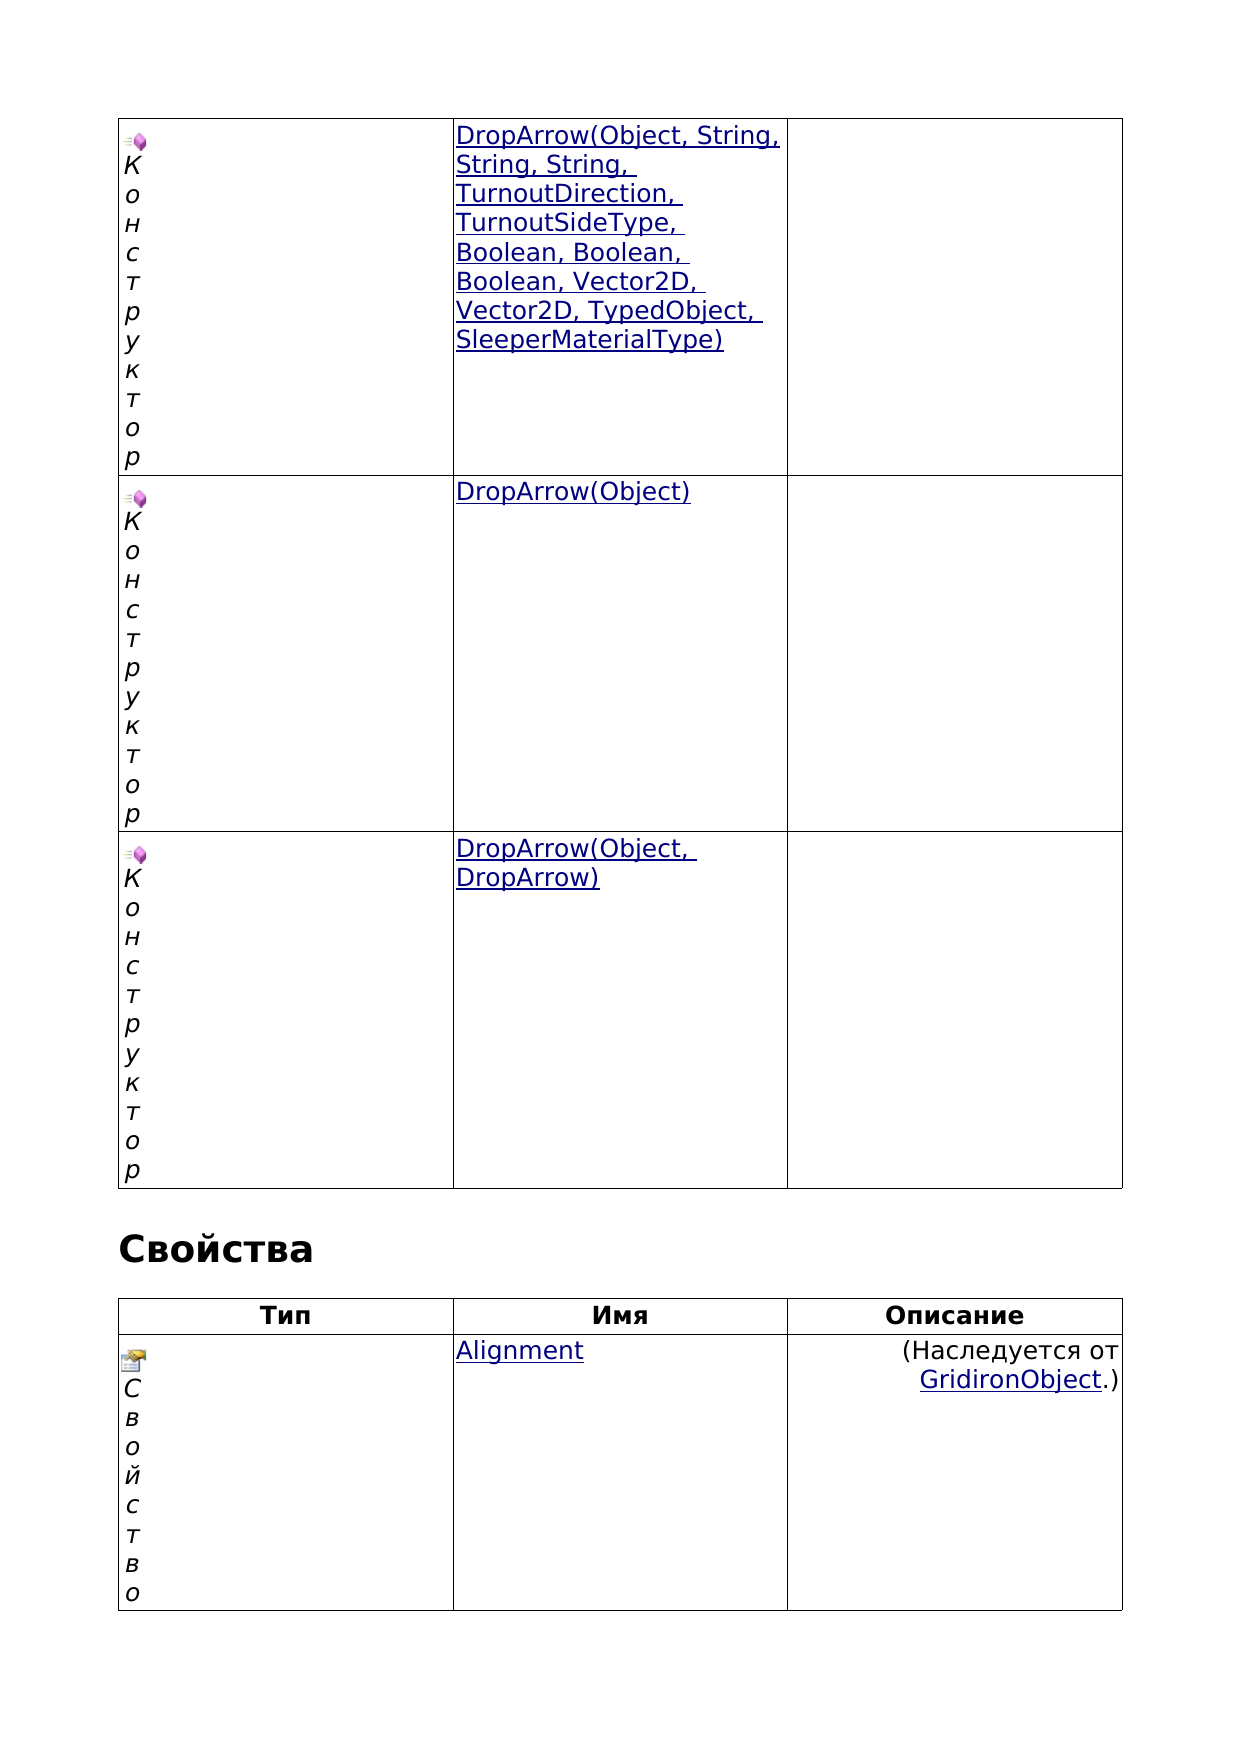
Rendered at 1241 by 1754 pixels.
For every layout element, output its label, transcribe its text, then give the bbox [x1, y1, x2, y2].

table_header Тип [119, 1299, 453, 1333]
table_cell DropArrow(Object, DropArrow) [454, 832, 787, 1187]
table_cell [119, 1335, 453, 1610]
table_cell [119, 476, 453, 831]
table_cell [119, 832, 453, 1187]
table_cell [119, 119, 453, 474]
table_cell DropArrow(Object) [454, 476, 787, 831]
table_cell [788, 832, 1122, 1187]
table_header Имя [454, 1299, 787, 1333]
table_header Описание [788, 1299, 1122, 1333]
picture [121, 1348, 147, 1374]
subtitle Свойства [118, 1227, 1122, 1271]
picture [121, 846, 147, 864]
table_cell [788, 476, 1122, 831]
table_cell DropArrow(Object, String, String, String, TurnoutDirection, TurnoutSideType, Boolean, Boolean, Boolean, Vector2D, Vector2D, TypedObject, SleeperMaterialType) [454, 119, 787, 474]
table_cell Alignment [454, 1335, 787, 1610]
table_cell [788, 119, 1122, 474]
picture [121, 490, 147, 508]
picture [121, 133, 147, 151]
table_cell (Наследуется от GridironObject.) [788, 1335, 1122, 1610]
